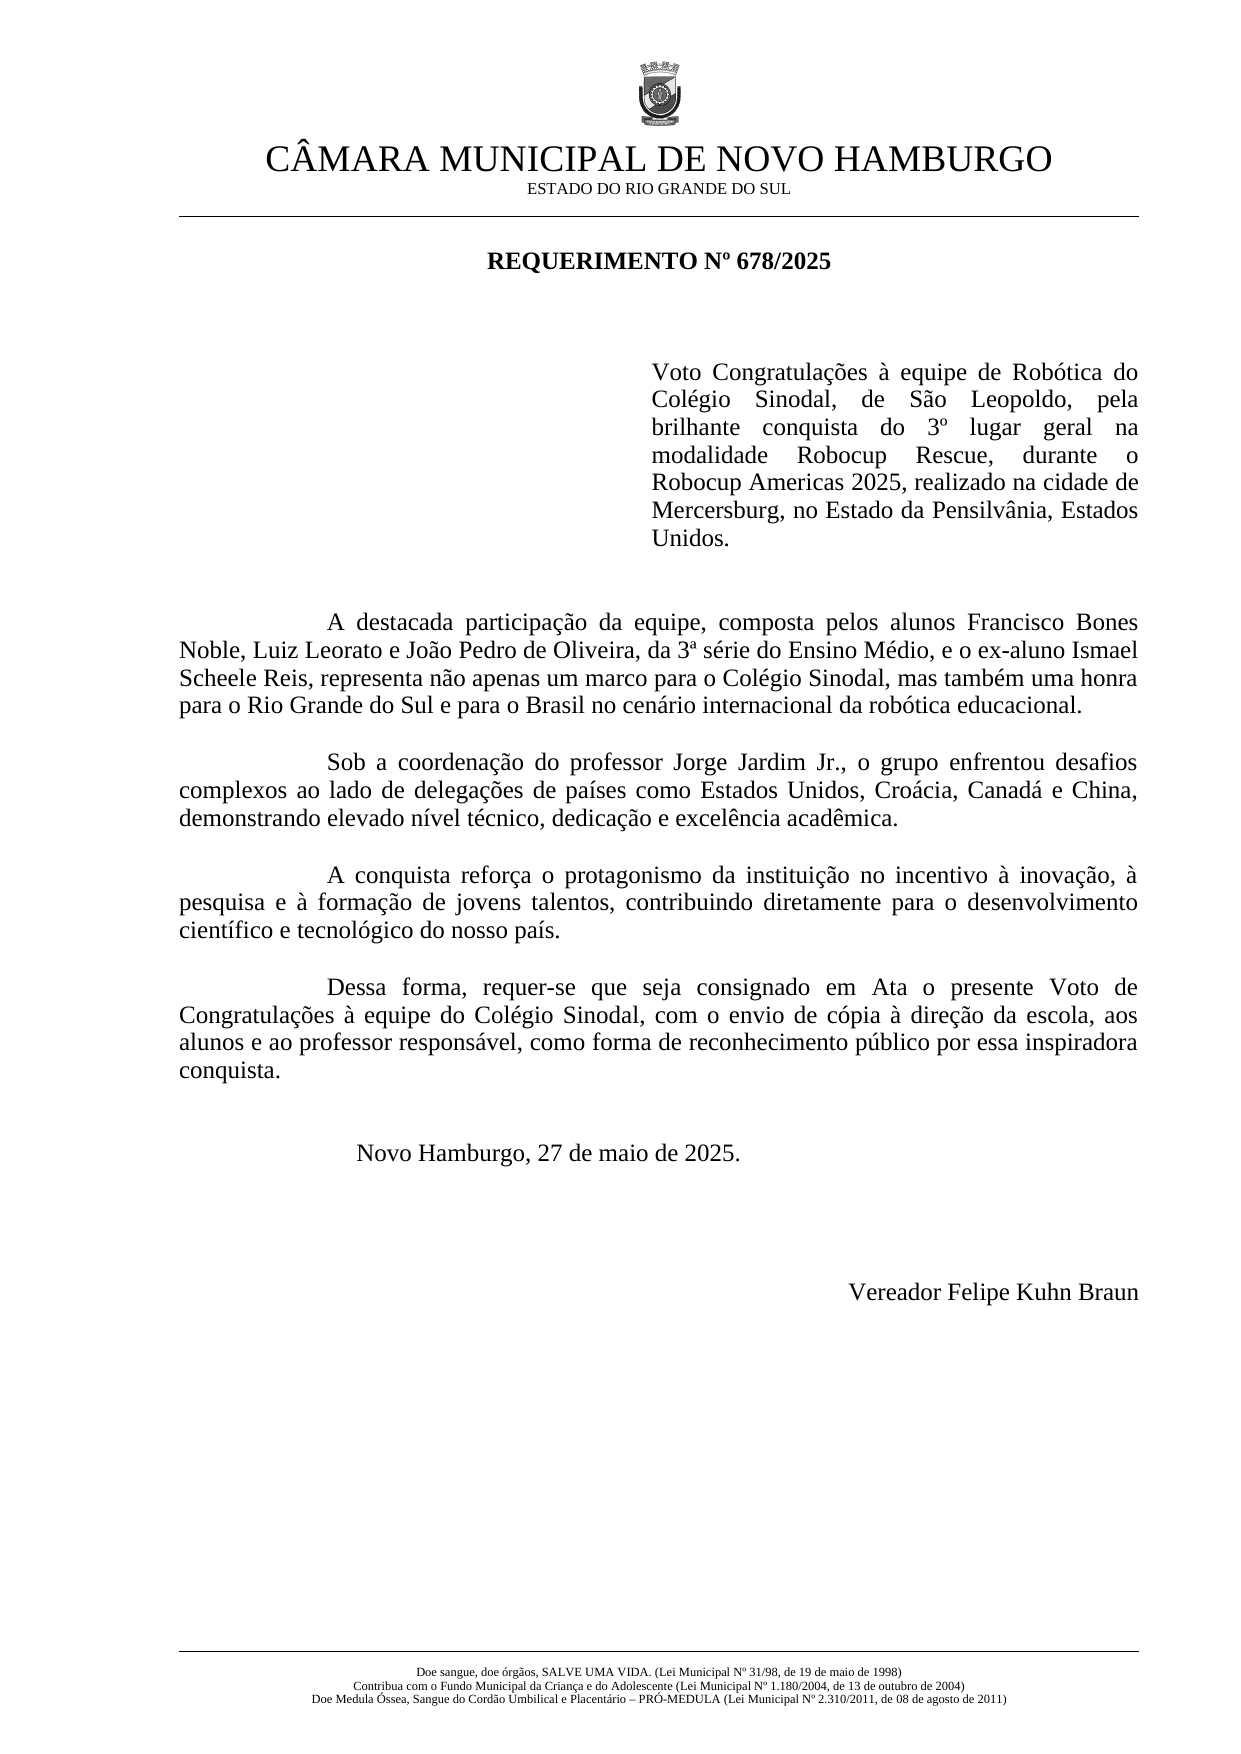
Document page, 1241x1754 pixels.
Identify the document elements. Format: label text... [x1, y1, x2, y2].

text Novo Hamburgo, 27 de maio de 2025. [179, 1139, 1139, 1167]
text A destacada participação da equipe, composta pelos alunos Francisco Bones Noble, Luiz Leorato e João Pedro de Oliveira, da 3ª série do Ensino Médio, e o ex-aluno Ismael Scheele Reis, representa não apenas um marco para o Colégio Sinodal, mas também uma honra para o Rio Grande do Sul e para o Brasil no cenário internacional da robótica educacional. [179, 608, 1139, 719]
text Sob a coordenação do professor Jorge Jardim Jr., o grupo enfrentou desafios complexos ao lado de delegações de países como Estados Unidos, Croácia, Canadá e China, demonstrando elevado nível técnico, dedicação e excelência acadêmica. [179, 748, 1139, 832]
text Voto Congratulações à equipe de Robótica do Colégio Sinodal, de São Leopoldo, pela brilhante conquista do 3º lugar geral na modalidade Robocup Rescue, durante o Robocup Americas 2025, realizado na cidade de Mercersburg, no Estado da Pensilvânia, Estados Unidos. [651, 358, 1139, 552]
text A conquista reforça o protagonismo da instituição no incentivo à inovação, à pesquisa e à formação de jovens talentos, contribuindo diretamente para o desenvolvimento científico e tecnológico do nosso país. [179, 861, 1139, 944]
text Dessa forma, requer-se que seja consignado em Ata o presente Voto de Congratulações à equipe do Colégio Sinodal, com o envio de cópia à direção da escola, aos alunos e ao professor responsável, como forma de reconhecimento público por essa inspiradora conquista. [179, 973, 1139, 1084]
text REQUERIMENTO Nº 678/2025 [179, 247, 1139, 274]
text Vereador Felipe Kuhn Braun [179, 1278, 1139, 1306]
